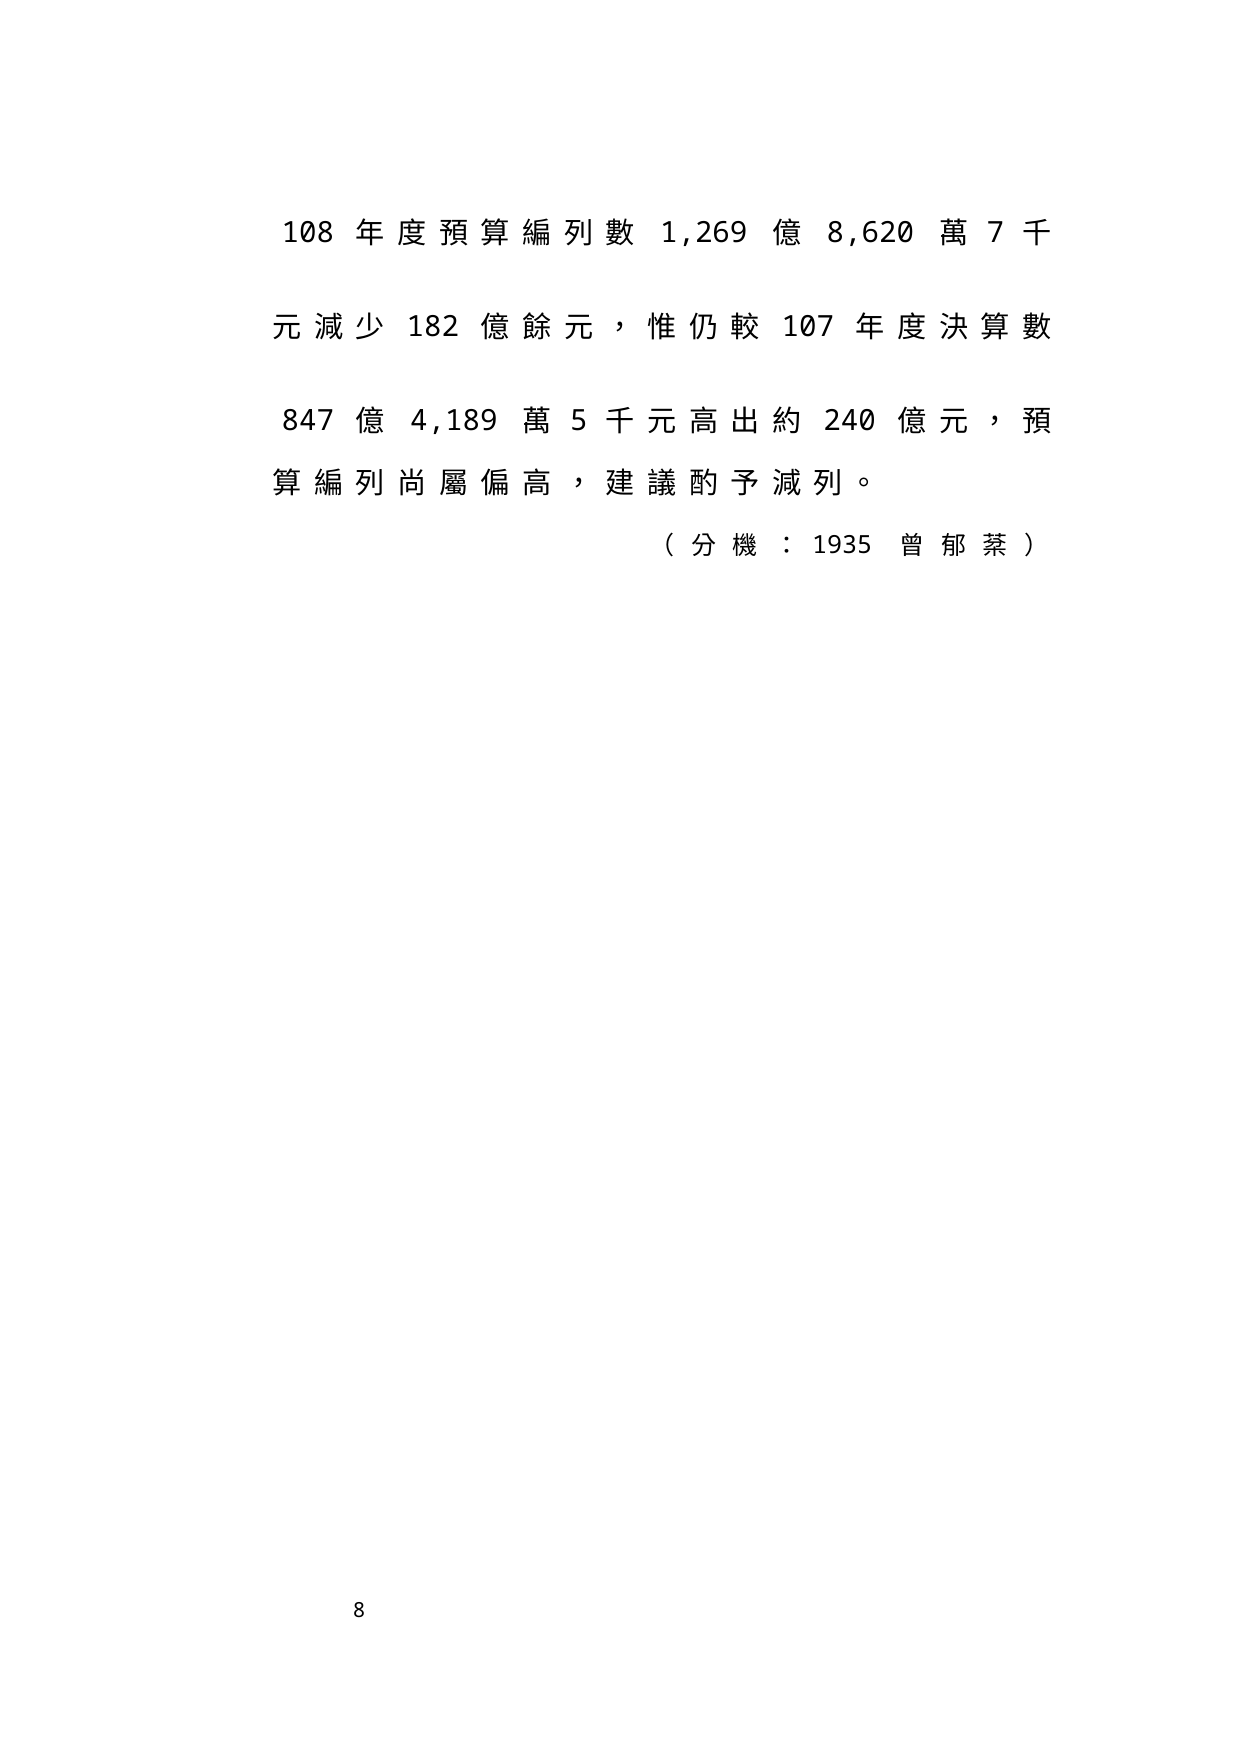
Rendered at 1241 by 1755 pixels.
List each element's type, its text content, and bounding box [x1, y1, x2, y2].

text 108年度預算編列數1,269億8,620萬7千元減少182億餘元，惟仍較107年度決算數847億4,189萬5千元高出約240億元，預算編列尚屬偏高，建議酌予減列。 [242, 189, 1058, 502]
text （分機：1935 曾郁棻） [183, 502, 1058, 564]
